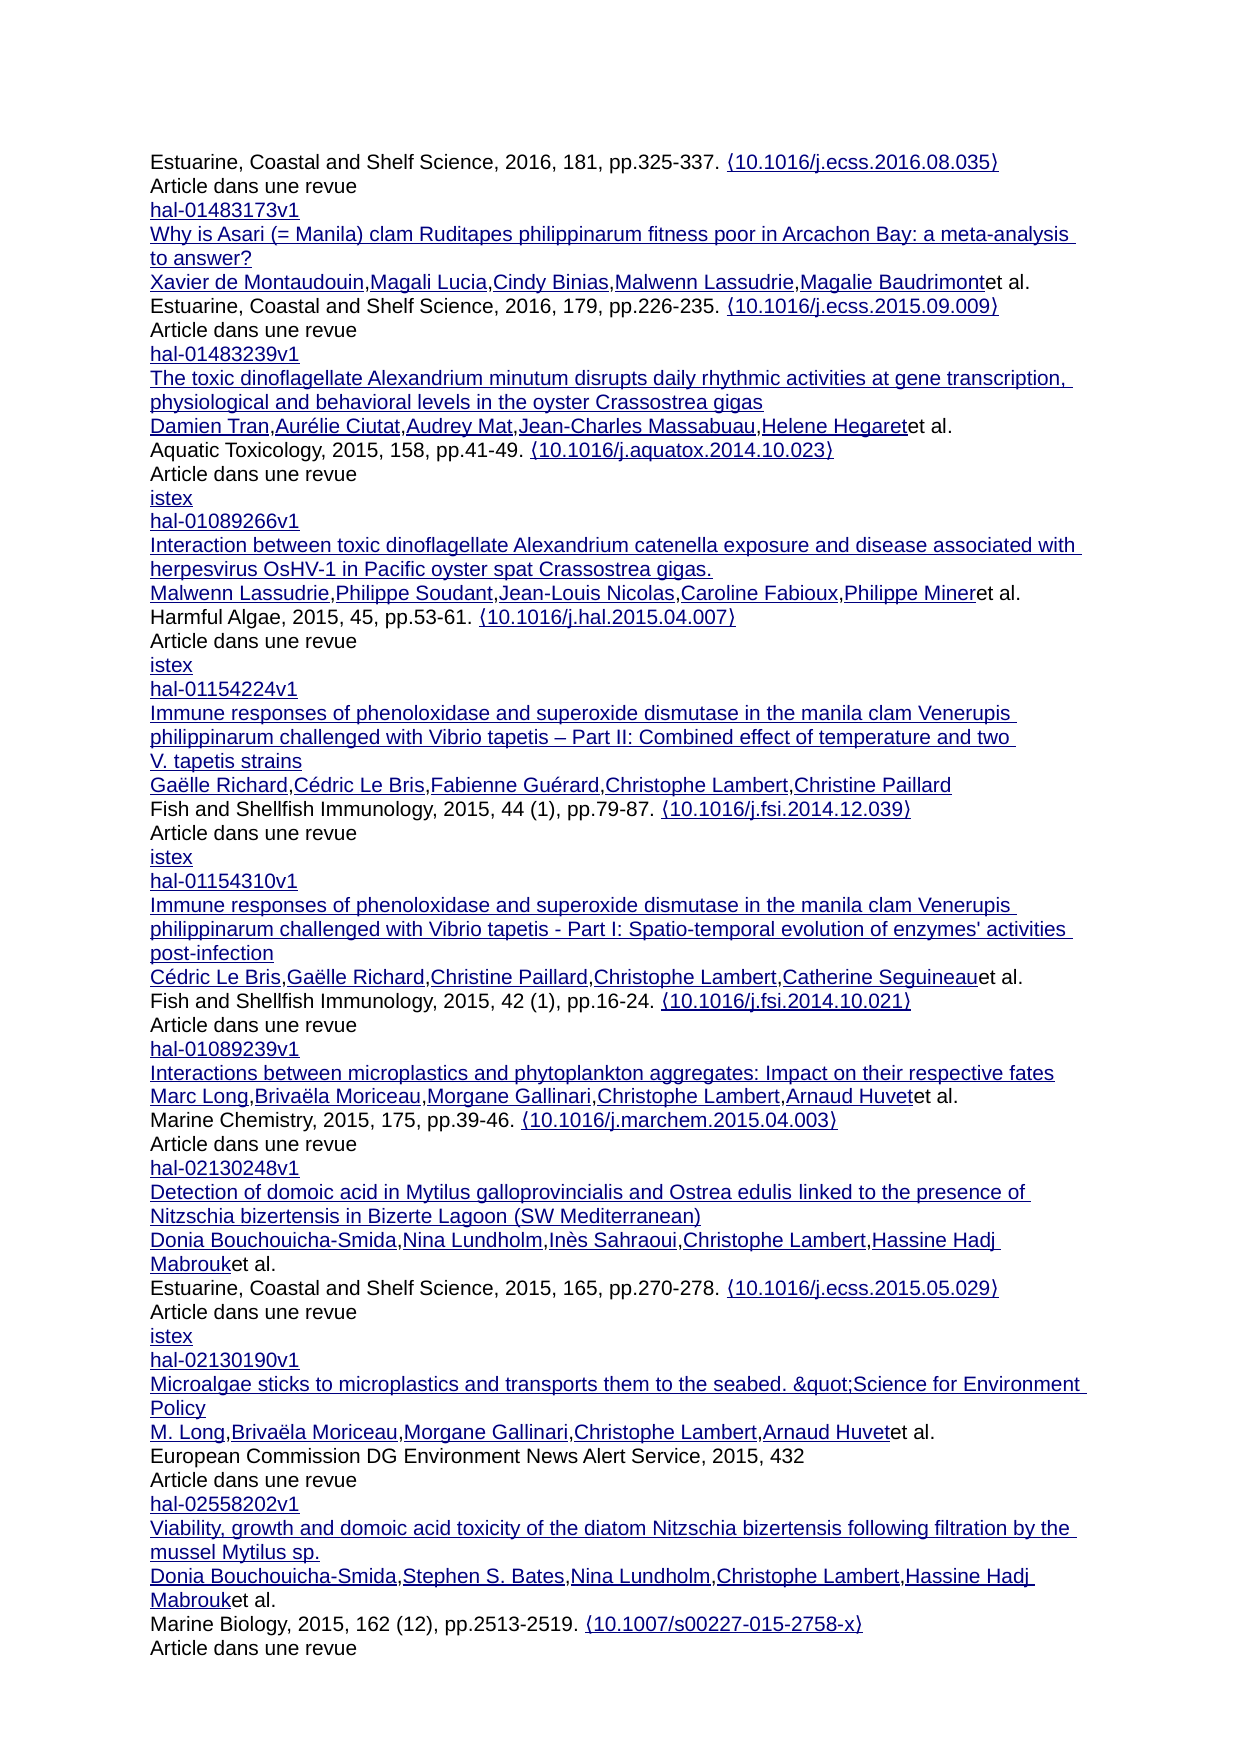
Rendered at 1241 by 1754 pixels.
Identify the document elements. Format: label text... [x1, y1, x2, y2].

table_cell Interaction between toxic dinoflagellate Alexandrium catenella exposure and disease associated with herpesvirus OsHV-1 in Pacific oyster spat Crassostrea gigas. Malwenn Lassudrie,Philippe Soudant,Jean-Louis Nicolas,Caroline Fabioux,Philippe Mineret al. Harmful Algae, 2015, 45, pp.53-61. ⟨10.1016/j.hal.2015.04.007⟩ Article dans une revue istex hal-01154224v1 [150, 533, 1090, 701]
table_cell Estuarine, Coastal and Shelf Science, 2016, 181, pp.325-337. ⟨10.1016/j.ecss.2016.08.035⟩ Article dans une revue hal-01483173v1 [150, 150, 1090, 222]
table_cell Immune responses of phenoloxidase and superoxide dismutase in the manila clam Venerupis philippinarum challenged with Vibrio tapetis - Part I: Spatio-temporal evolution of enzymes' activities post-infection Cédric Le Bris,Gaëlle Richard,Christine Paillard,Christophe Lambert,Catherine Seguineauet al. Fish and Shellfish Immunology, 2015, 42 (1), pp.16-24. ⟨10.1016/j.fsi.2014.10.021⟩ Article dans une revue hal-01089239v1 [150, 893, 1090, 1060]
table_cell Interactions between microplastics and phytoplankton aggregates: Impact on their respective fates Marc Long,Brivaëla Moriceau,Morgane Gallinari,Christophe Lambert,Arnaud Huvetet al. Marine Chemistry, 2015, 175, pp.39-46. ⟨10.1016/j.marchem.2015.04.003⟩ Article dans une revue hal-02130248v1 [150, 1060, 1090, 1180]
table_cell The toxic dinoflagellate Alexandrium minutum disrupts daily rhythmic activities at gene transcription, physiological and behavioral levels in the oyster Crassostrea gigas Damien Tran,Aurélie Ciutat,Audrey Mat,Jean-Charles Massabuau,Helene Hegaretet al. Aquatic Toxicology, 2015, 158, pp.41-49. ⟨10.1016/j.aquatox.2014.10.023⟩ Article dans une revue istex hal-01089266v1 [150, 366, 1090, 533]
table_cell Microalgae sticks to microplastics and transports them to the seabed. &quot;Science for Environment Policy M. Long,Brivaëla Moriceau,Morgane Gallinari,Christophe Lambert,Arnaud Huvetet al. European Commission DG Environment News Alert Service, 2015, 432 Article dans une revue hal-02558202v1 [150, 1372, 1090, 1516]
table_cell Why is Asari (= Manila) clam Ruditapes philippinarum fitness poor in Arcachon Bay: a meta-analysis to answer? Xavier de Montaudouin,Magali Lucia,Cindy Binias,Malwenn Lassudrie,Magalie Baudrimontet al. Estuarine, Coastal and Shelf Science, 2016, 179, pp.226-235. ⟨10.1016/j.ecss.2015.09.009⟩ Article dans une revue hal-01483239v1 [150, 222, 1090, 366]
table_cell Immune responses of phenoloxidase and superoxide dismutase in the manila clam Venerupis philippinarum challenged with Vibrio tapetis – Part II: Combined effect of temperature and two V. tapetis strains Gaëlle Richard,Cédric Le Bris,Fabienne Guérard,Christophe Lambert,Christine Paillard Fish and Shellfish Immunology, 2015, 44 (1), pp.79-87. ⟨10.1016/j.fsi.2014.12.039⟩ Article dans une revue istex hal-01154310v1 [150, 701, 1090, 893]
table_cell Viability, growth and domoic acid toxicity of the diatom Nitzschia bizertensis following filtration by the mussel Mytilus sp. Donia Bouchouicha-Smida,Stephen S. Bates,Nina Lundholm,Christophe Lambert,Hassine Hadj Mabrouket al. Marine Biology, 2015, 162 (12), pp.2513-2519. ⟨10.1007/s00227-015-2758-x⟩ Article dans une revue [150, 1516, 1090, 1659]
table_cell Detection of domoic acid in Mytilus galloprovincialis and Ostrea edulis linked to the presence of Nitzschia bizertensis in Bizerte Lagoon (SW Mediterranean) Donia Bouchouicha-Smida,Nina Lundholm,Inès Sahraoui,Christophe Lambert,Hassine Hadj Mabrouket al. Estuarine, Coastal and Shelf Science, 2015, 165, pp.270-278. ⟨10.1016/j.ecss.2015.05.029⟩ Article dans une revue istex hal-02130190v1 [150, 1180, 1090, 1372]
